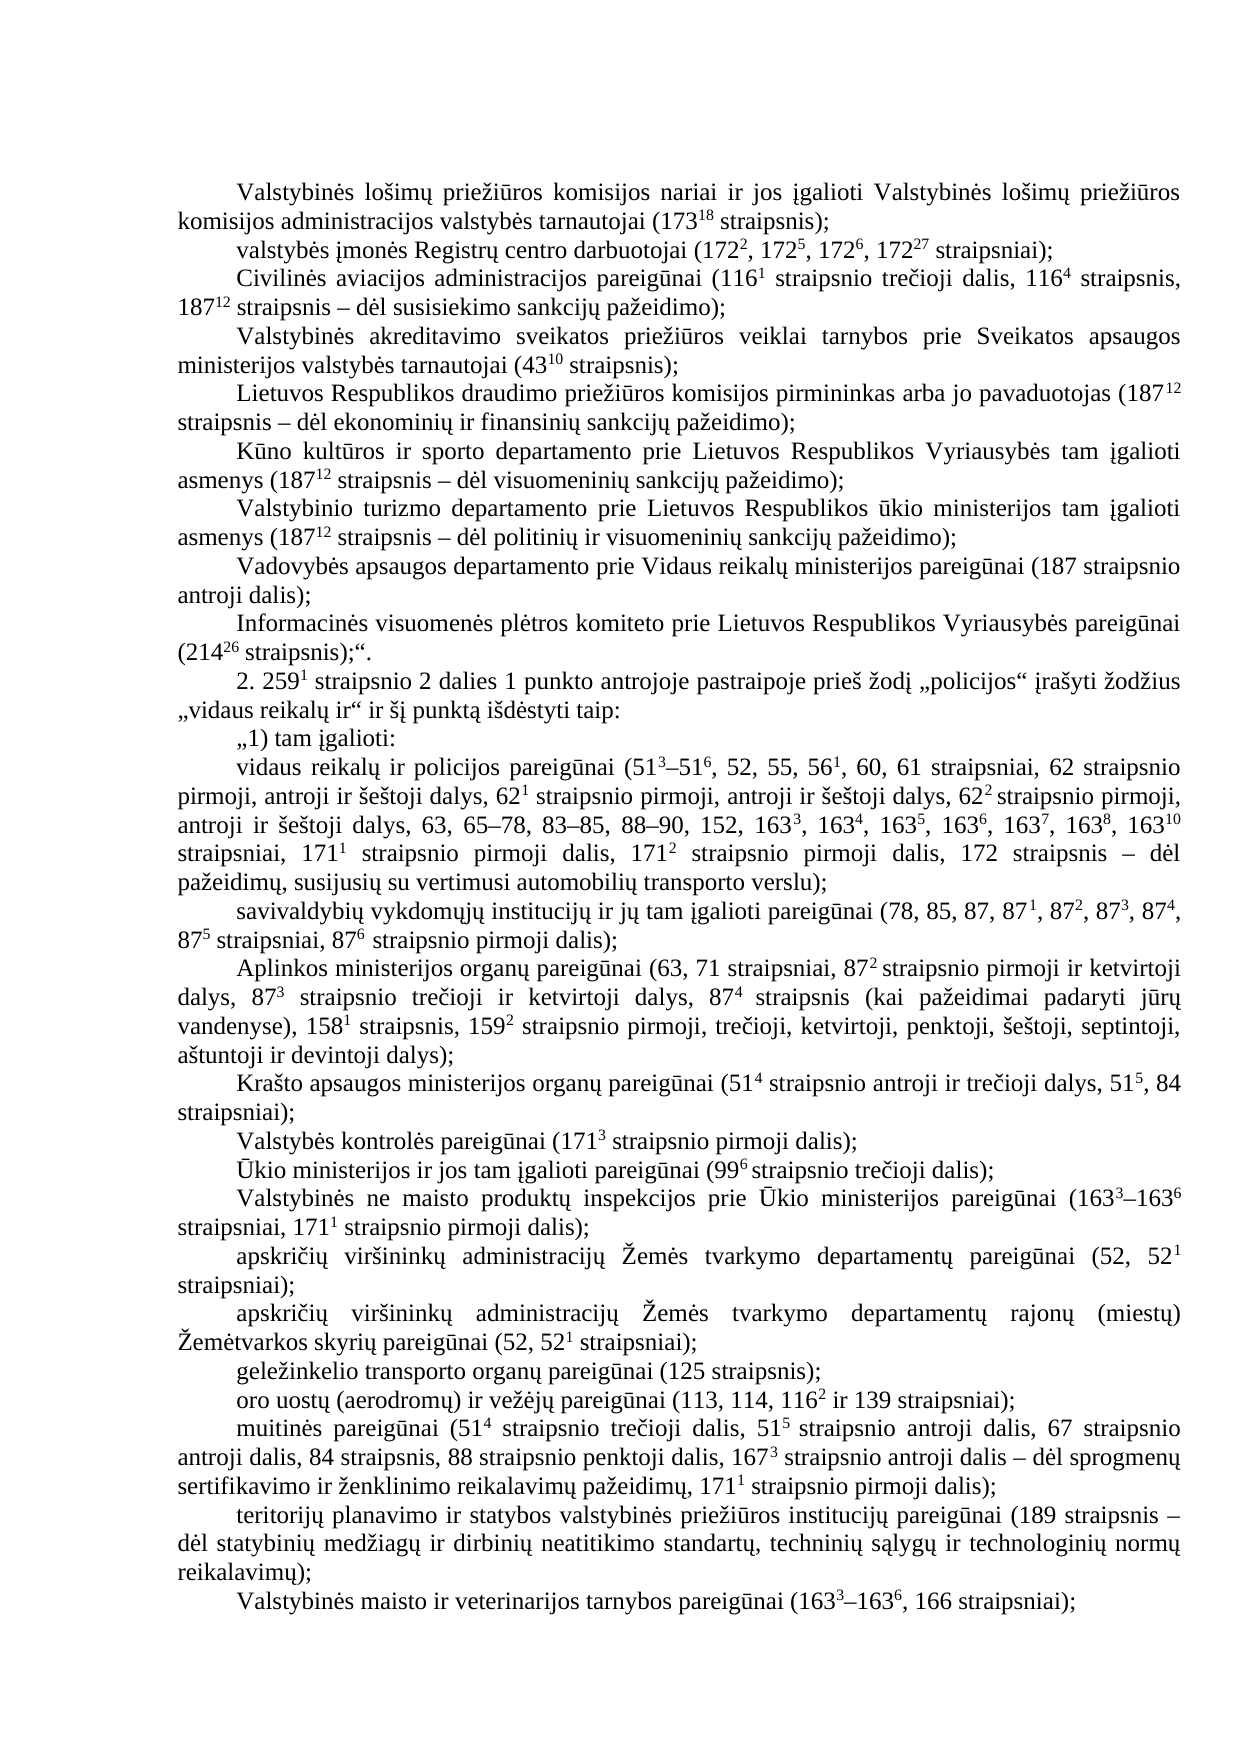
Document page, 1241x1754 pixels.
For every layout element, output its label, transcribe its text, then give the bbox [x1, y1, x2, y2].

text Valstybinės maisto ir veterinarijos tarnybos pareigūnai (1633–1636, 166 straipsniai); [177, 1586, 1181, 1615]
text „1) tam įgalioti: [177, 723, 1181, 752]
text teritorijų planavimo ir statybos valstybinės priežiūros institucijų pareigūnai (189 straipsnis – dėl statybinių medžiagų ir dirbinių neatitikimo standartų, techninių sąlygų ir technologinių normų reikalavimų); [177, 1500, 1181, 1586]
text geležinkelio transporto organų pareigūnai (125 straipsnis); [177, 1356, 1181, 1385]
text oro uostų (aerodromų) ir vežėjų pareigūnai (113, 114, 1162 ir 139 straipsniai); [177, 1385, 1181, 1413]
text Kūno kultūros ir sporto departamento prie Lietuvos Respublikos Vyriausybės tam įgalioti asmenys (18712 straipsnis – dėl visuomeninių sankcijų pažeidimo); [177, 436, 1181, 493]
text Valstybinio turizmo departamento prie Lietuvos Respublikos ūkio ministerijos tam įgalioti asmenys (18712 straipsnis – dėl politinių ir visuomeninių sankcijų pažeidimo); [177, 493, 1181, 551]
text Valstybinės akreditavimo sveikatos priežiūros veiklai tarnybos prie Sveikatos apsaugos ministerijos valstybės tarnautojai (4310 straipsnis); [177, 321, 1181, 378]
text savivaldybių vykdomųjų institucijų ir jų tam įgalioti pareigūnai (78, 85, 87, 871, 872, 873, 874, 875 straipsniai, 876 straipsnio pirmoji dalis); [177, 896, 1181, 953]
text Valstybinės lošimų priežiūros komisijos nariai ir jos įgalioti Valstybinės lošimų priežiūros komisijos administracijos valstybės tarnautojai (17318 straipsnis); [177, 177, 1181, 235]
text 2. 2591 straipsnio 2 dalies 1 punkto antrojoje pastraipoje prieš žodį „policijos“ įrašyti žodžius „vidaus reikalų ir“ ir šį punktą išdėstyti taip: [177, 666, 1181, 723]
text Krašto apsaugos ministerijos organų pareigūnai (514 straipsnio antroji ir trečioji dalys, 515, 84 straipsniai); [177, 1068, 1181, 1126]
text vidaus reikalų ir policijos pareigūnai (513–516, 52, 55, 561, 60, 61 straipsniai, 62 straipsnio pirmoji, antroji ir šeštoji dalys, 621 straipsnio pirmoji, antroji ir šeštoji dalys, 622 straipsnio pirmoji, antroji ir šeštoji dalys, 63, 65–78, 83–85, 88–90, 152, 1633, 1634, 1635, 1636, 1637, 1638, 16310 straipsniai, 1711 straipsnio pirmoji dalis, 1712 straipsnio pirmoji dalis, 172 straipsnis – dėl pažeidimų, susijusių su vertimusi automobilių transporto verslu); [177, 752, 1181, 896]
text valstybės įmonės Registrų centro darbuotojai (1722, 1725, 1726, 17227 straipsniai); [177, 235, 1181, 263]
text Valstybinės ne maisto produktų inspekcijos prie Ūkio ministerijos pareigūnai (1633–1636 straipsniai, 1711 straipsnio pirmoji dalis); [177, 1183, 1181, 1241]
text Vadovybės apsaugos departamento prie Vidaus reikalų ministerijos pareigūnai (187 straipsnio antroji dalis); [177, 551, 1181, 608]
text apskričių viršininkų administracijų Žemės tvarkymo departamentų pareigūnai (52, 521 straipsniai); [177, 1241, 1181, 1298]
text Informacinės visuomenės plėtros komiteto prie Lietuvos Respublikos Vyriausybės pareigūnai (21426 straipsnis);“. [177, 608, 1181, 666]
text Valstybės kontrolės pareigūnai (1713 straipsnio pirmoji dalis); [177, 1126, 1181, 1155]
text Aplinkos ministerijos organų pareigūnai (63, 71 straipsniai, 872 straipsnio pirmoji ir ketvirtoji dalys, 873 straipsnio trečioji ir ketvirtoji dalys, 874 straipsnis (kai pažeidimai padaryti jūrų vandenyse), 1581 straipsnis, 1592 straipsnio pirmoji, trečioji, ketvirtoji, penktoji, šeštoji, septintoji, aštuntoji ir devintoji dalys); [177, 953, 1181, 1068]
text muitinės pareigūnai (514 straipsnio trečioji dalis, 515 straipsnio antroji dalis, 67 straipsnio antroji dalis, 84 straipsnis, 88 straipsnio penktoji dalis, 1673 straipsnio antroji dalis – dėl sprogmenų sertifikavimo ir ženklinimo reikalavimų pažeidimų, 1711 straipsnio pirmoji dalis); [177, 1413, 1181, 1500]
text Civilinės aviacijos administracijos pareigūnai (1161 straipsnio trečioji dalis, 1164 straipsnis, 18712 straipsnis – dėl susisiekimo sankcijų pažeidimo); [177, 263, 1181, 321]
text Lietuvos Respublikos draudimo priežiūros komisijos pirmininkas arba jo pavaduotojas (18712 straipsnis – dėl ekonominių ir finansinių sankcijų pažeidimo); [177, 378, 1181, 436]
text Ūkio ministerijos ir jos tam įgalioti pareigūnai (996 straipsnio trečioji dalis); [177, 1155, 1181, 1183]
text apskričių viršininkų administracijų Žemės tvarkymo departamentų rajonų (miestų) Žemėtvarkos skyrių pareigūnai (52, 521 straipsniai); [177, 1298, 1181, 1356]
